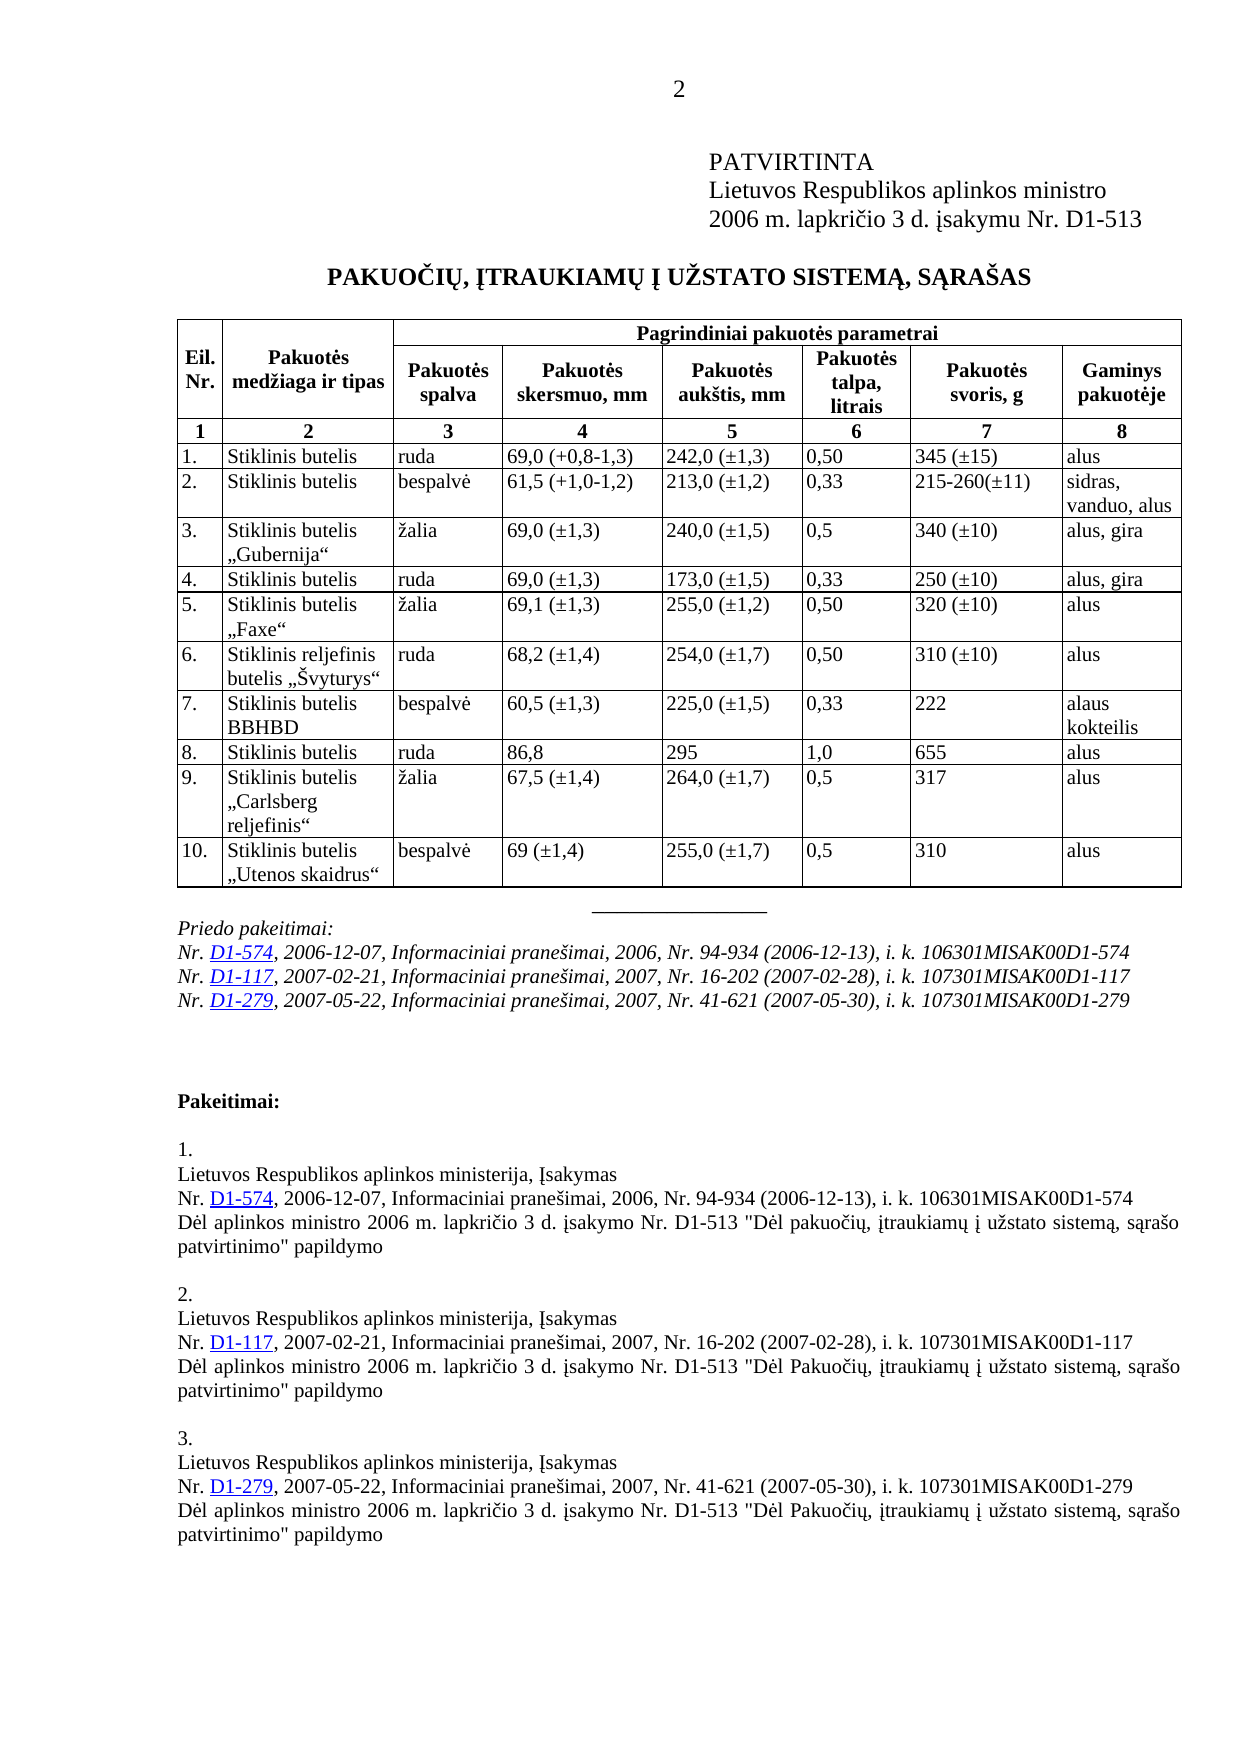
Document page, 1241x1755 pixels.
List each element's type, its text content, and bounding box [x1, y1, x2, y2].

table_cell 9. [178, 765, 222, 837]
table_cell 310 (±10) [911, 642, 1062, 690]
text Lietuvos Respublikos aplinkos ministerija, Įsakymas [177, 1161, 1181, 1186]
table_cell 222 [911, 691, 1062, 739]
table_cell alus [1063, 593, 1181, 641]
table_cell alus [1063, 642, 1181, 690]
table_cell Stiklinis reljefinis butelis „Švyturys“ [223, 642, 393, 690]
text Dėl aplinkos ministro 2006 m. lapkričio 3 d. įsakymo Nr. D1-513 "Dėl pakuočių, įtraukiamų į užstato sistemą, sąrašo patvirtinimo" papildymo [177, 1209, 1181, 1258]
table_cell 1. [178, 444, 222, 468]
table_cell alus [1063, 444, 1181, 468]
table_cell Pakuotės spalva [394, 346, 502, 418]
table_cell Stiklinis butelis [223, 444, 393, 468]
table_cell bespalvė [394, 838, 502, 886]
table_cell 320 (±10) [911, 593, 1062, 641]
text Priedo pakeitimai: [177, 916, 1181, 940]
table_cell 0,33 [803, 567, 910, 591]
table_cell 7. [178, 691, 222, 739]
table_cell 225,0 (±1,5) [663, 691, 802, 739]
text 3. [177, 1426, 1181, 1450]
table_cell 1 [178, 419, 222, 443]
table_cell 68,2 (±1,4) [503, 642, 662, 690]
table_cell ruda [394, 642, 502, 690]
table_cell 60,5 (±1,3) [503, 691, 662, 739]
table_cell 69,0 (±1,3) [503, 567, 662, 591]
table_cell Gaminys pakuotėje [1063, 346, 1181, 418]
table_cell 69,0 (±1,3) [503, 518, 662, 566]
table_cell Pakuotės skersmuo, mm [503, 346, 662, 418]
table_cell 6. [178, 642, 222, 690]
table_cell 173,0 (±1,5) [663, 567, 802, 591]
table_cell Stiklinis butelis [223, 469, 393, 517]
text Nr. D1-279, 2007-05-22, Informaciniai pranešimai, 2007, Nr. 41-621 (2007-05-30), i. k. 107301MISAK00D1-279 [177, 988, 1181, 1012]
table_cell Pakuotės talpa, litrais [803, 346, 910, 418]
table_cell 0,50 [803, 642, 910, 690]
table_cell 7 [911, 419, 1062, 443]
table_cell 0,33 [803, 469, 910, 517]
table_cell 61,5 (+1,0-1,2) [503, 469, 662, 517]
text Dėl aplinkos ministro 2006 m. lapkričio 3 d. įsakymo Nr. D1-513 "Dėl Pakuočių, įtraukiamų į užstato sistemą, sąrašo patvirtinimo" papildymo [177, 1354, 1181, 1402]
table_cell 240,0 (±1,5) [663, 518, 802, 566]
table_cell alaus kokteilis [1063, 691, 1181, 739]
table_cell 0,5 [803, 838, 910, 886]
table_cell 0,50 [803, 444, 910, 468]
table_cell 295 [663, 740, 802, 764]
text Lietuvos Respublikos aplinkos ministro [177, 176, 1181, 204]
text 2006 m. lapkričio 3 d. įsakymu Nr. D1-513 [177, 204, 1181, 233]
table_cell 3. [178, 518, 222, 566]
table_cell 215-260(±11) [911, 469, 1062, 517]
table_cell 0,5 [803, 765, 910, 837]
text ______________ [177, 888, 1181, 916]
table_cell 655 [911, 740, 1062, 764]
table_cell 5 [663, 419, 802, 443]
table_cell žalia [394, 518, 502, 566]
table_cell 242,0 (±1,3) [663, 444, 802, 468]
text Nr. D1-279, 2007-05-22, Informaciniai pranešimai, 2007, Nr. 41-621 (2007-05-30), i. k. 107301MISAK00D1-279 [177, 1474, 1181, 1498]
text 2. [177, 1282, 1181, 1306]
text Lietuvos Respublikos aplinkos ministerija, Įsakymas [177, 1306, 1181, 1330]
table_cell Stiklinis butelis „Faxe“ [223, 593, 393, 641]
table_cell 213,0 (±1,2) [663, 469, 802, 517]
table_cell 8. [178, 740, 222, 764]
text Pakeitimai: [177, 1089, 1181, 1113]
table_cell 3 [394, 419, 502, 443]
text 1. [177, 1137, 1181, 1161]
table_cell 6 [803, 419, 910, 443]
text PATVIRTINTA [177, 147, 1181, 176]
table_cell sidras, vanduo, alus [1063, 469, 1181, 517]
table_cell 8 [1063, 419, 1181, 443]
table_cell 5. [178, 593, 222, 641]
table_cell 317 [911, 765, 1062, 837]
text PAKUOČIŲ, ĮTRAUKIAMŲ Į UŽSTATO SISTEMĄ, SĄRAŠAS [177, 262, 1181, 291]
table_cell alus, gira [1063, 567, 1181, 591]
table_cell 86,8 [503, 740, 662, 764]
table_cell Stiklinis butelis [223, 740, 393, 764]
table_cell bespalvė [394, 469, 502, 517]
table_cell 340 (±10) [911, 518, 1062, 566]
text Dėl aplinkos ministro 2006 m. lapkričio 3 d. įsakymo Nr. D1-513 "Dėl Pakuočių, įtraukiamų į užstato sistemą, sąrašo patvirtinimo" papildymo [177, 1498, 1181, 1546]
text Lietuvos Respublikos aplinkos ministerija, Įsakymas [177, 1450, 1181, 1474]
table_cell alus [1063, 765, 1181, 837]
table_cell 2. [178, 469, 222, 517]
table_cell 69 (±1,4) [503, 838, 662, 886]
table_cell ruda [394, 444, 502, 468]
text Nr. D1-117, 2007-02-21, Informaciniai pranešimai, 2007, Nr. 16-202 (2007-02-28), i. k. 107301MISAK00D1-117 [177, 1330, 1181, 1354]
table_cell 255,0 (±1,2) [663, 593, 802, 641]
table_cell Pakuotės svoris, g [911, 346, 1062, 418]
table_header Pakuotės medžiaga ir tipas [223, 320, 393, 418]
table_header Pagrindiniai pakuotės parametrai [394, 320, 1181, 344]
table_cell 69,0 (+0,8-1,3) [503, 444, 662, 468]
table_cell ruda [394, 740, 502, 764]
table_cell Stiklinis butelis „Gubernija“ [223, 518, 393, 566]
table_cell 310 [911, 838, 1062, 886]
table_cell 345 (±15) [911, 444, 1062, 468]
table_cell 2 [223, 419, 393, 443]
table_cell 0,50 [803, 593, 910, 641]
table_cell 4. [178, 567, 222, 591]
table_cell žalia [394, 593, 502, 641]
table_cell 264,0 (±1,7) [663, 765, 802, 837]
table_cell Pakuotės aukštis, mm [663, 346, 802, 418]
table_cell bespalvė [394, 691, 502, 739]
table_cell Stiklinis butelis BBHBD [223, 691, 393, 739]
table_cell 0,33 [803, 691, 910, 739]
table_cell 4 [503, 419, 662, 443]
table_cell 255,0 (±1,7) [663, 838, 802, 886]
table_cell 254,0 (±1,7) [663, 642, 802, 690]
table_cell alus, gira [1063, 518, 1181, 566]
table_cell 69,1 (±1,3) [503, 593, 662, 641]
table_cell alus [1063, 838, 1181, 886]
table_cell Stiklinis butelis [223, 567, 393, 591]
table_cell alus [1063, 740, 1181, 764]
table_cell 1,0 [803, 740, 910, 764]
table_cell 0,5 [803, 518, 910, 566]
table_cell 67,5 (±1,4) [503, 765, 662, 837]
table_cell žalia [394, 765, 502, 837]
table_header Eil. Nr. [178, 320, 222, 418]
table_cell 10. [178, 838, 222, 886]
table_cell ruda [394, 567, 502, 591]
text Nr. D1-574, 2006-12-07, Informaciniai pranešimai, 2006, Nr. 94-934 (2006-12-13), i. k. 106301MISAK00D1-574 [177, 940, 1181, 964]
table_cell Stiklinis butelis „Carlsberg reljefinis“ [223, 765, 393, 837]
text Nr. D1-117, 2007-02-21, Informaciniai pranešimai, 2007, Nr. 16-202 (2007-02-28), i. k. 107301MISAK00D1-117 [177, 964, 1181, 988]
table_cell 250 (±10) [911, 567, 1062, 591]
text Nr. D1-574, 2006-12-07, Informaciniai pranešimai, 2006, Nr. 94-934 (2006-12-13), i. k. 106301MISAK00D1-574 [177, 1186, 1181, 1209]
